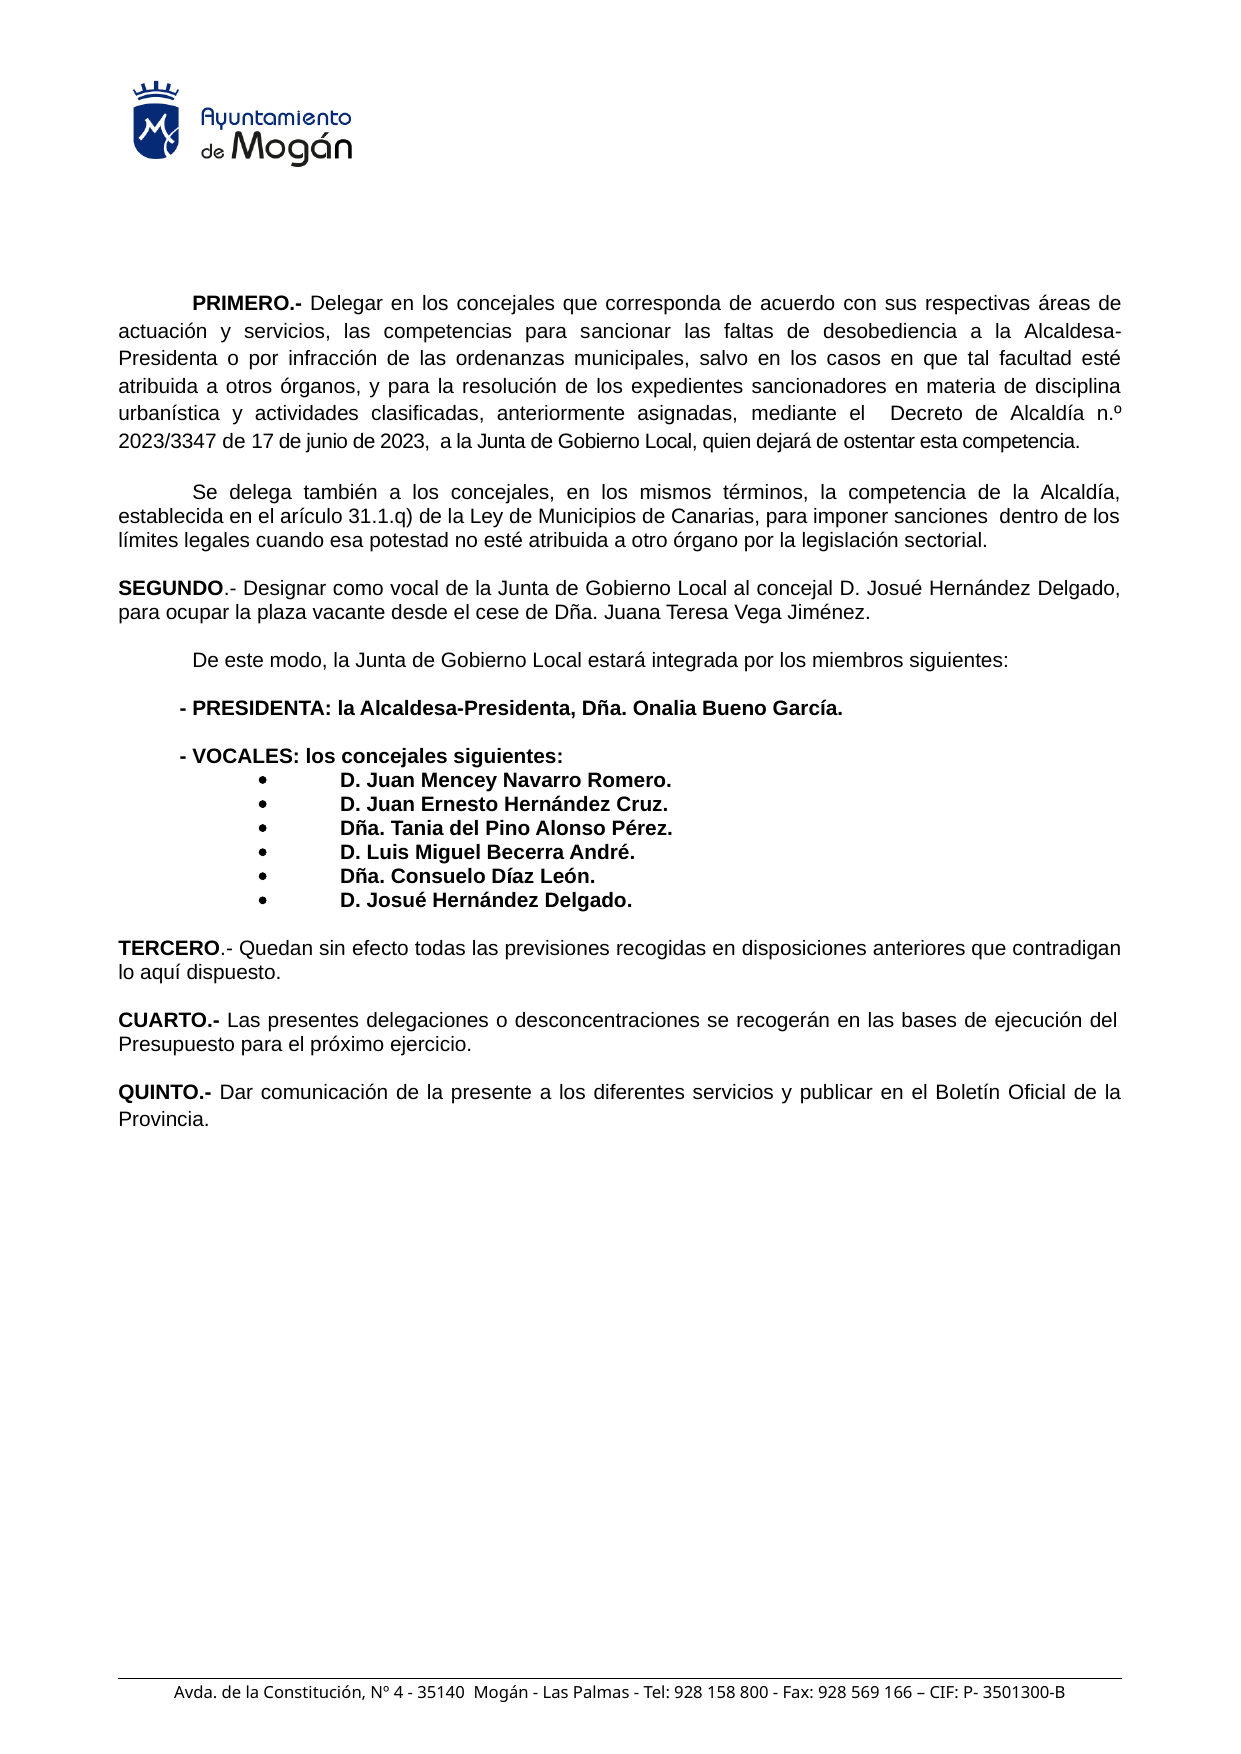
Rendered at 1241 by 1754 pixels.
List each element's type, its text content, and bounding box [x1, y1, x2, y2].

text TERCERO.- Quedan sin efecto todas las previsiones recogidas en disposiciones anteriores que contradigan lo aquí dispuesto. [118, 936, 1122, 984]
list D. Luis Miguel Becerra André. [185, 840, 1122, 864]
list Dña. Tania del Pino Alonso Pérez. [185, 816, 1122, 840]
text - VOCALES: los concejales siguientes: [179, 744, 1064, 768]
text CUARTO.- Las presentes delegaciones o desconcentraciones se recogerán en las bases de ejecución del Presupuesto para el próximo ejercicio. [118, 1008, 1119, 1056]
text QUINTO.- Dar comunicación de la presente a los diferentes servicios y publicar en el Boletín Oficial de la Provincia. [118, 1080, 1122, 1131]
text PRIMERO.- Delegar en los concejales que corresponda de acuerdo con sus respectivas áreas de actuación y servicios, las competencias para sancionar las faltas de desobediencia a la Alcaldesa-Presidenta o por infracción de las ordenanzas municipales, salvo en los casos en que tal facultad esté atribuida a otros órganos, y para la resolución de los expedientes sancionadores en materia de disciplina urbanística y actividades clasificadas, anteriormente asignadas, mediante el Decreto de Alcaldía n.º 2023/3347 de 17 de junio de 2023, a la Junta de Gobierno Local, quien dejará de ostentar esta competencia. [118, 291, 1122, 453]
list D. Juan Ernesto Hernández Cruz. [185, 792, 1122, 816]
text De este modo, la Junta de Gobierno Local estará integrada por los miembros siguientes: [118, 648, 1122, 672]
text SEGUNDO.- Designar como vocal de la Junta de Gobierno Local al concejal D. Josué Hernández Delgado, para ocupar la plaza vacante desde el cese de Dña. Juana Teresa Vega Jiménez. [118, 576, 1122, 624]
text Se delega también a los concejales, en los mismos términos, la competencia de la Alcaldía, establecida en el arículo 31.1.q) de la Ley de Municipios de Canarias, para imponer sanciones dentro de los límites legales cuando esa potestad no esté atribuida a otro órgano por la legislación sectorial. [118, 480, 1122, 552]
list D. Juan Mencey Navarro Romero. [185, 768, 1122, 792]
list D. Josué Hernández Delgado. [185, 888, 1122, 912]
list Dña. Consuelo Díaz León. [185, 864, 1122, 888]
picture [119, 60, 368, 184]
text - PRESIDENTA: la Alcaldesa-Presidenta, Dña. Onalia Bueno García. [179, 696, 1064, 720]
